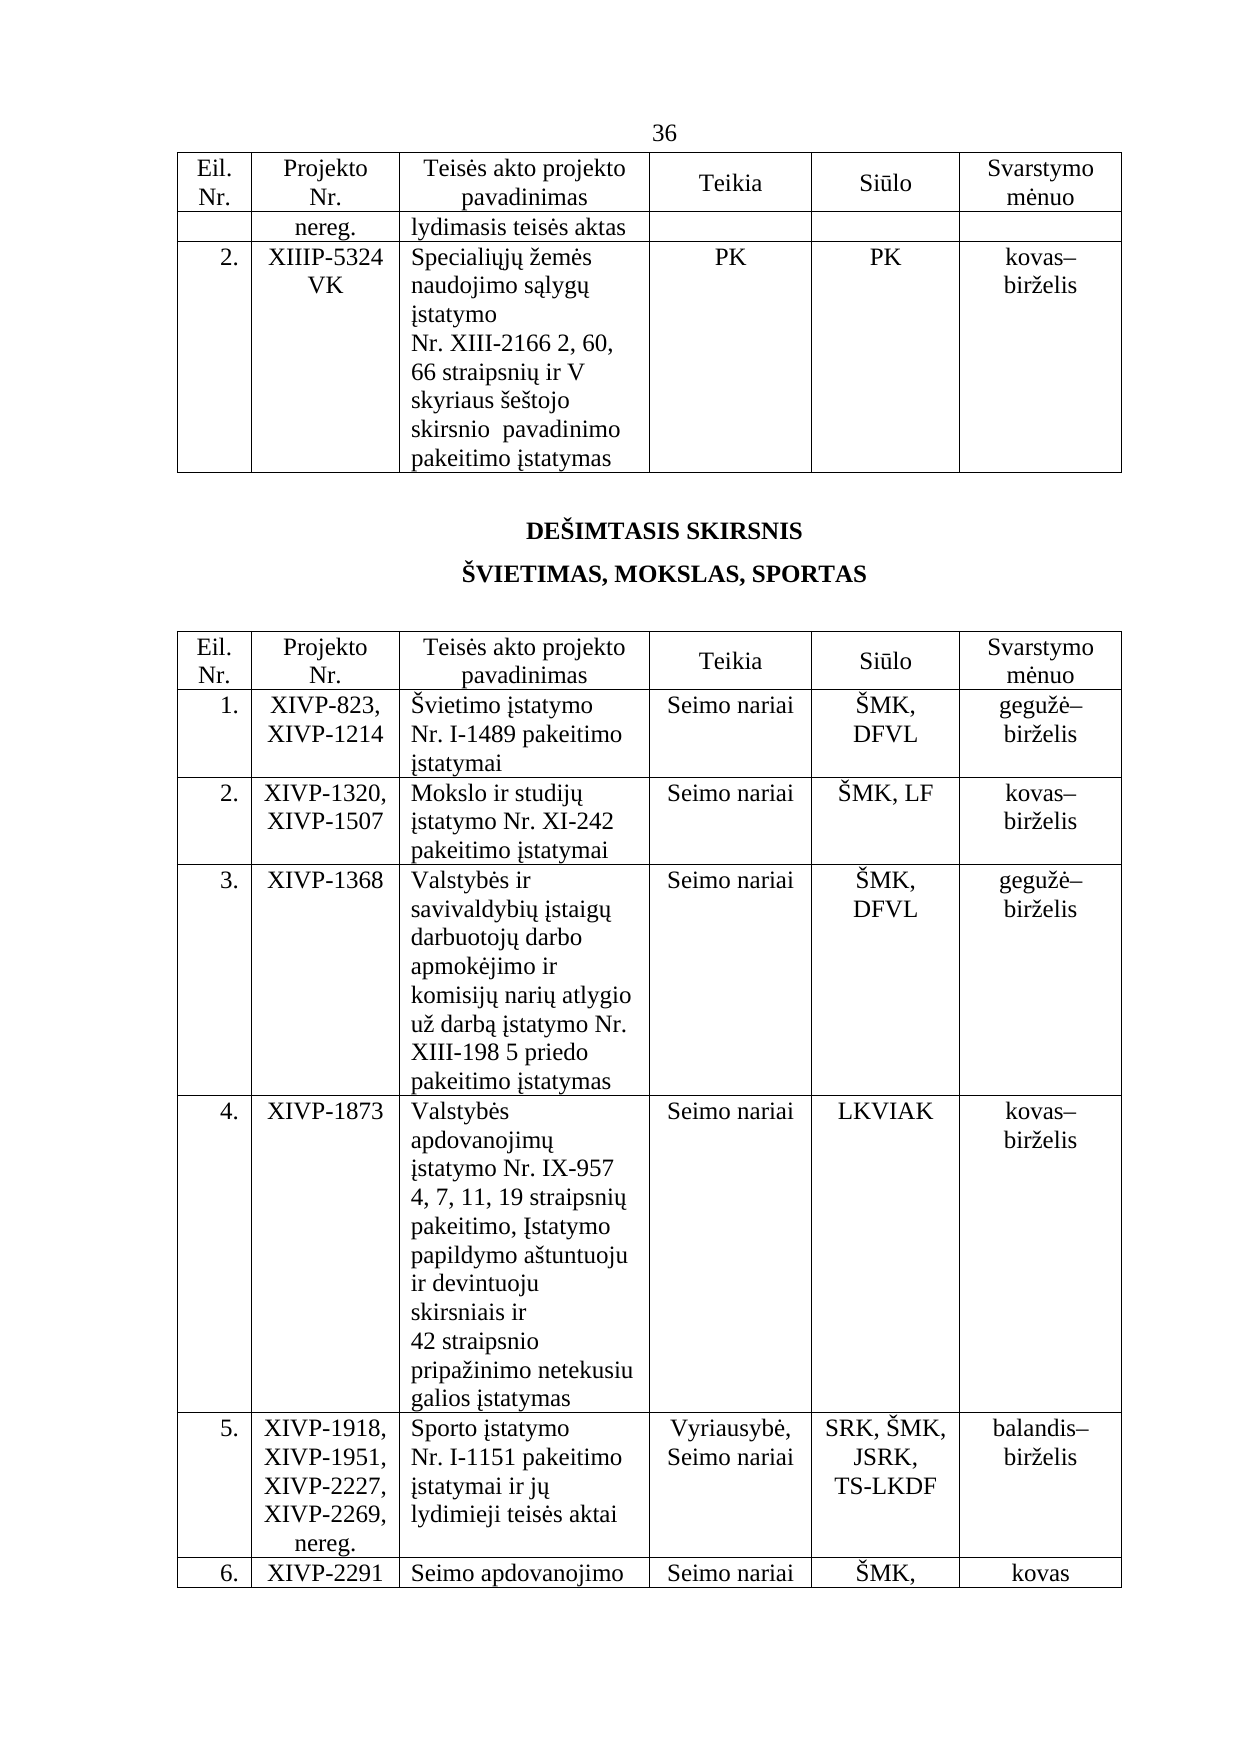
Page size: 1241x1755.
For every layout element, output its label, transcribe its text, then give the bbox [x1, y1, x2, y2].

table_header Projekto Nr. [252, 153, 399, 211]
table_cell [178, 778, 251, 864]
table_cell [178, 212, 251, 241]
table_cell Švietimo įstatymo Nr. I-1489 pakeitimo įstatymai [400, 690, 649, 777]
table_cell kovas–birželis [960, 778, 1121, 864]
table_cell balandis–birželis [960, 1413, 1121, 1557]
table_cell XIIIP-5324 VK [252, 242, 399, 472]
table_cell PK [650, 242, 811, 472]
table_header Teisės akto projekto pavadinimas [400, 632, 649, 689]
table_cell Seimo nariai [650, 690, 811, 777]
table_cell XIVP-1918, XIVP-1951, XIVP-2227, XIVP-2269, nereg. [252, 1413, 399, 1557]
table_header Svarstymo mėnuo [960, 632, 1121, 689]
table_cell PK [812, 242, 959, 472]
table_cell Seimo nariai [650, 865, 811, 1095]
table_cell kovas [960, 1558, 1121, 1587]
table_cell Valstybės ir savivaldybių įstaigų darbuotojų darbo apmokėjimo ir komisijų narių atlygio už darbą įstatymo Nr. XIII-198 5 priedo pakeitimo įstatymas [400, 865, 649, 1095]
table_cell [178, 242, 251, 472]
table_header Projekto Nr. [252, 632, 399, 689]
table_header Svarstymo mėnuo [960, 153, 1121, 211]
table_cell [178, 1558, 251, 1587]
table_cell XIVP-823, XIVP-1214 [252, 690, 399, 777]
table_cell ŠMK, DFVL [812, 865, 959, 1095]
table_cell kovas–birželis [960, 1096, 1121, 1412]
table_cell SRK, ŠMK, JSRK, TS-LKDF [812, 1413, 959, 1557]
table_header Teikia [650, 632, 811, 689]
table_cell nereg. [252, 212, 399, 241]
text ŠVIETIMAS, MOKSLAS, SPORTAS [177, 559, 1152, 588]
table_cell kovas–birželis [960, 242, 1121, 472]
table_cell [812, 212, 959, 241]
text DEŠIMTASIS SKIRSNIS [177, 516, 1152, 544]
table_cell [178, 1413, 251, 1557]
table_cell Specialiųjų žemės naudojimo sąlygų įstatymo Nr. XIII-2166 2, 60, 66 straipsnių ir V skyriaus šeštojo skirsnio pavadinimo pakeitimo įstatymas [400, 242, 649, 472]
table_cell [960, 212, 1121, 241]
table_cell [650, 212, 811, 241]
table_header Siūlo [812, 153, 959, 211]
table_cell gegužė–birželis [960, 690, 1121, 777]
table_cell XIVP-1320, XIVP-1507 [252, 778, 399, 864]
table_cell Seimo apdovanojimo [400, 1558, 649, 1587]
table_header Teisės akto projekto pavadinimas [400, 153, 649, 211]
table_cell Seimo nariai [650, 778, 811, 864]
table_cell lydimasis teisės aktas [400, 212, 649, 241]
table_cell ŠMK, [812, 1558, 959, 1587]
table_header Teikia [650, 153, 811, 211]
table_cell Seimo nariai [650, 1096, 811, 1412]
table_cell Seimo nariai [650, 1558, 811, 1587]
table_cell ŠMK, DFVL [812, 690, 959, 777]
table_cell XIVP-1873 [252, 1096, 399, 1412]
table_cell Mokslo ir studijų įstatymo Nr. XI-242 pakeitimo įstatymai [400, 778, 649, 864]
table_cell XIVP-1368 [252, 865, 399, 1095]
table_cell gegužė–birželis [960, 865, 1121, 1095]
table_cell ŠMK, LF [812, 778, 959, 864]
table_header Eil. Nr. [178, 632, 251, 689]
table_cell XIVP-2291 [252, 1558, 399, 1587]
table_cell Sporto įstatymo Nr. I-1151 pakeitimo įstatymai ir jų lydimieji teisės aktai [400, 1413, 649, 1557]
table_cell LKVIAK [812, 1096, 959, 1412]
table_cell [178, 690, 251, 777]
table_cell Valstybės apdovanojimų įstatymo Nr. IX-957 4, 7, 11, 19 straipsnių pakeitimo, Įstatymo papildymo aštuntuoju ir devintuoju skirsniais ir 42 straipsnio pripažinimo netekusiu galios įstatymas [400, 1096, 649, 1412]
table_header Siūlo [812, 632, 959, 689]
table_cell [178, 865, 251, 1095]
table_cell [178, 1096, 251, 1412]
table_cell Vyriausybė, Seimo nariai [650, 1413, 811, 1557]
table_header Eil. Nr. [178, 153, 251, 211]
